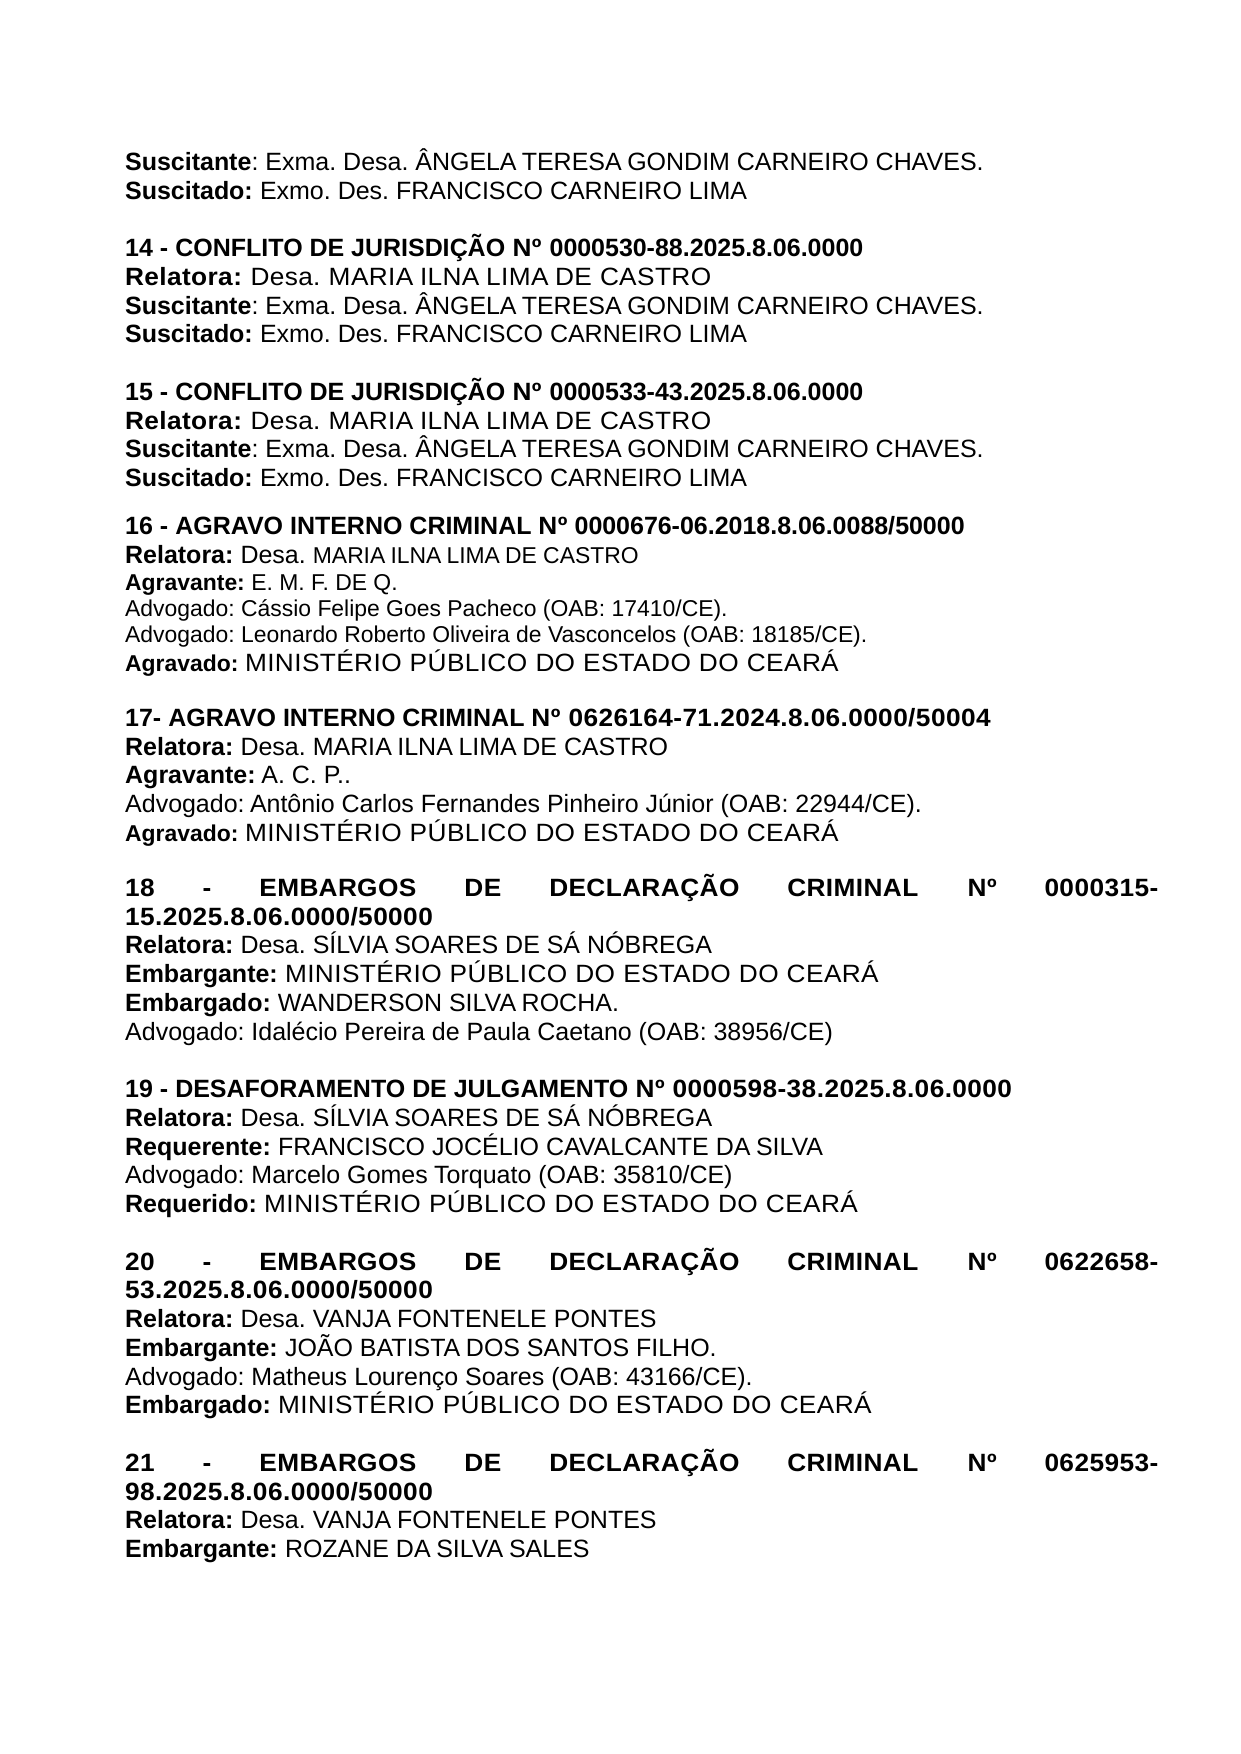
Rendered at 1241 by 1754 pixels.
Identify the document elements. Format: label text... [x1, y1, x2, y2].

text Advogado: Cássio Felipe Goes Pacheco (OAB: 17410/CE). [125, 595, 1158, 621]
text Relatora: Desa. MARIA ILNA LIMA DE CASTRO [125, 406, 1159, 434]
text 14 - CONFLITO DE JURISDIÇÃO Nº 0000530-88.2025.8.06.0000 [125, 233, 1158, 262]
text Suscitado: Exmo. Des. FRANCISCO CARNEIRO LIMA [125, 319, 1158, 348]
text Agravado: MINISTÉRIO PÚBLICO DO ESTADO DO CEARÁ [125, 818, 1158, 846]
text Requerente: FRANCISCO JOCÉLIO CAVALCANTE DA SILVA [125, 1132, 1159, 1160]
text Embargado: WANDERSON SILVA ROCHA. [125, 988, 1158, 1017]
text Relatora: Desa. MARIA ILNA LIMA DE CASTRO [125, 540, 1158, 568]
text Relatora: Desa. VANJA FONTENELE PONTES [125, 1304, 1158, 1333]
text Advogado: Marcelo Gomes Torquato (OAB: 35810/CE) [125, 1160, 1159, 1189]
text 21 - EMBARGOS DE DECLARAÇÃO CRIMINAL Nº 0625953-98.2025.8.06.0000/50000 [125, 1448, 1158, 1505]
text Relatora: Desa. SÍLVIA SOARES DE SÁ NÓBREGA [125, 1103, 1158, 1132]
text Agravado: MINISTÉRIO PÚBLICO DO ESTADO DO CEARÁ [125, 648, 1158, 676]
text Relatora: Desa. SÍLVIA SOARES DE SÁ NÓBREGA [125, 930, 1158, 959]
text Suscitado: Exmo. Des. FRANCISCO CARNEIRO LIMA [125, 463, 1158, 492]
text 18 - EMBARGOS DE DECLARAÇÃO CRIMINAL Nº 0000315-15.2025.8.06.0000/50000 [125, 873, 1158, 930]
text Relatora: Desa. MARIA ILNA LIMA DE CASTRO [125, 262, 1159, 291]
text Advogado: Idalécio Pereira de Paula Caetano (OAB: 38956/CE) [125, 1017, 1158, 1045]
text 20 - EMBARGOS DE DECLARAÇÃO CRIMINAL Nº 0622658-53.2025.8.06.0000/50000 [125, 1247, 1158, 1304]
text Embargado: MINISTÉRIO PÚBLICO DO ESTADO DO CEARÁ [125, 1390, 1158, 1419]
text Advogado: Leonardo Roberto Oliveira de Vasconcelos (OAB: 18185/CE). [125, 621, 1158, 648]
text Embargante: ROZANE DA SILVA SALES [125, 1534, 1158, 1563]
text Suscitado: Exmo. Des. FRANCISCO CARNEIRO LIMA [125, 176, 1158, 204]
text Relatora: Desa. VANJA FONTENELE PONTES [125, 1505, 1158, 1534]
text 19 - DESAFORAMENTO DE JULGAMENTO Nº 0000598-38.2025.8.06.0000 [125, 1074, 1159, 1103]
text Agravante: A. C. P.. [125, 760, 1158, 789]
text Embargante: JOÃO BATISTA DOS SANTOS FILHO. [125, 1333, 1158, 1362]
text Agravante: E. M. F. DE Q. [125, 568, 1158, 595]
text Requerido: MINISTÉRIO PÚBLICO DO ESTADO DO CEARÁ [125, 1189, 1158, 1218]
text Suscitante: Exma. Desa. ÂNGELA TERESA GONDIM CARNEIRO CHAVES. [125, 291, 1158, 319]
text Relatora: Desa. MARIA ILNA LIMA DE CASTRO [125, 731, 1158, 760]
text Advogado: Matheus Lourenço Soares (OAB: 43166/CE). [125, 1362, 1158, 1390]
text Suscitante: Exma. Desa. ÂNGELA TERESA GONDIM CARNEIRO CHAVES. [125, 147, 1158, 176]
text Suscitante: Exma. Desa. ÂNGELA TERESA GONDIM CARNEIRO CHAVES. [125, 434, 1158, 463]
text 15 - CONFLITO DE JURISDIÇÃO Nº 0000533-43.2025.8.06.0000 [125, 377, 1158, 406]
text 17- AGRAVO INTERNO CRIMINAL Nº 0626164-71.2024.8.06.0000/50004 [125, 703, 1158, 731]
text Advogado: Antônio Carlos Fernandes Pinheiro Júnior (OAB: 22944/CE). [125, 789, 1158, 818]
text 16 - AGRAVO INTERNO CRIMINAL Nº 0000676-06.2018.8.06.0088/50000 [125, 511, 1158, 540]
text Embargante: MINISTÉRIO PÚBLICO DO ESTADO DO CEARÁ [125, 959, 1158, 988]
